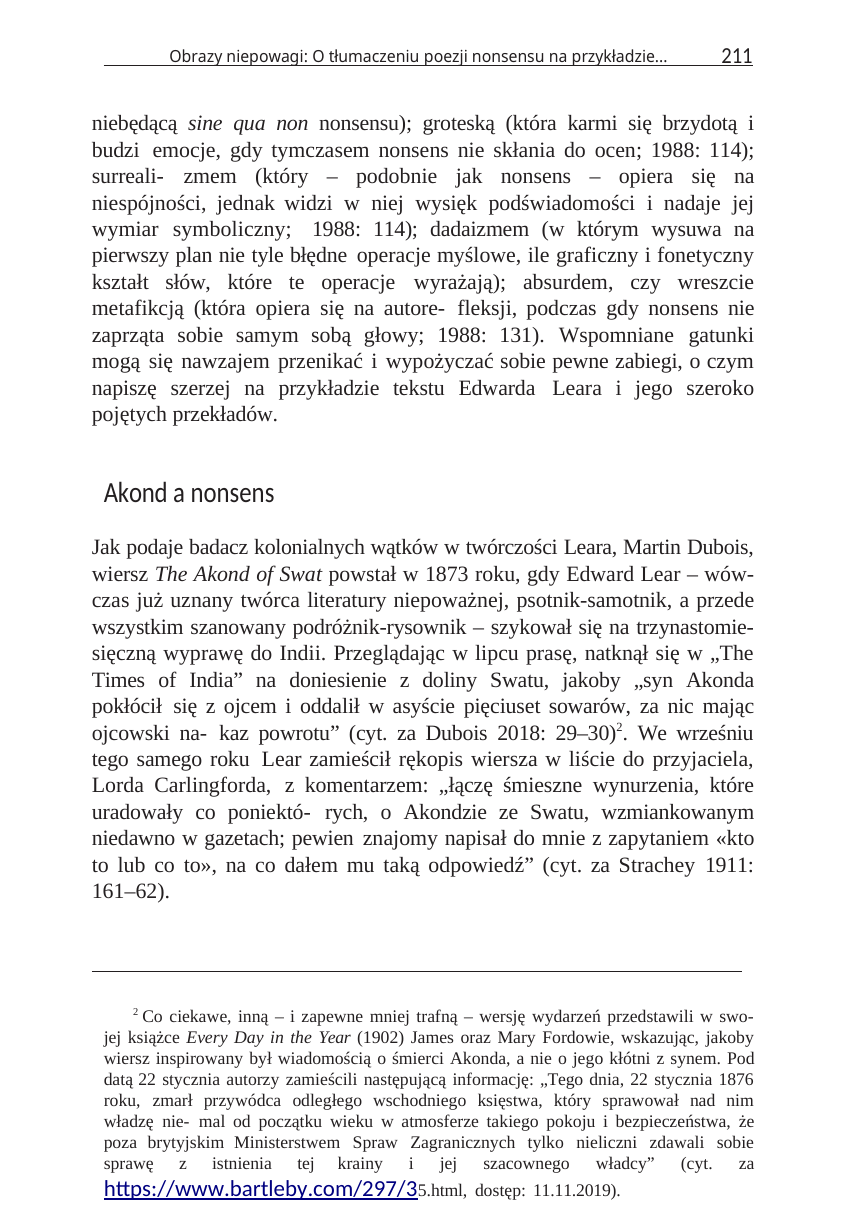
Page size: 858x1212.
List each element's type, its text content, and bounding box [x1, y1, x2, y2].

subtitle Akond a nonsens [103, 474, 766, 509]
text Jak podaje badacz kolonialnych wątków w twórczości Leara, Martin Dubois, wiersz The Akond of Swat powstał w 1873 roku, gdy Edward Lear – wów- czas już uznany twórca literatury niepoważnej, psotnik-samotnik, a przede wszystkim szanowany podróżnik-rysownik – szykował się na trzynastomie- sięczną wyprawę do Indii. Przeglądając w lipcu prasę, natknął się w „The Times of India” na doniesienie z doliny Swatu, jakoby „syn Akonda pokłócił się z ojcem i oddalił w asyście pięciuset sowarów, za nic mając ojcowski na- kaz powrotu” (cyt. za Dubois 2018: 29–30)2. We wrześniu tego samego roku Lear zamieścił rękopis wiersza w liście do przyjaciela, Lorda Carlingforda, z komentarzem: „łączę śmieszne wynurzenia, które uradowały co poniektó- rych, o Akondzie ze Swatu, wzmiankowanym niedawno w gazetach; pewien znajomy napisał do mnie z zapytaniem «kto to lub co to», na co dałem mu taką odpowiedź” (cyt. za Strachey 1911: 161–62). [92, 534, 754, 903]
text niebędącą sine qua non nonsensu); groteską (która karmi się brzydotą i budzi emocje, gdy tymczasem nonsens nie skłania do ocen; 1988: 114); surreali- zmem (który – podobnie jak nonsens – opiera się na niespójności, jednak widzi w niej wysięk podświadomości i nadaje jej wymiar symboliczny; 1988: 114); dadaizmem (w którym wysuwa na pierwszy plan nie tyle błędne operacje myślowe, ile graficzny i fonetyczny kształt słów, które te operacje wyrażają); absurdem, czy wreszcie metafikcją (która opiera się na autore- fleksji, podczas gdy nonsens nie zaprząta sobie samym sobą głowy; 1988: 131). Wspomniane gatunki mogą się nawzajem przenikać i wypożyczać sobie pewne zabiegi, o czym napiszę szerzej na przykładzie tekstu Edwarda Leara i jego szeroko pojętych przekładów. [92, 110, 754, 426]
text 2 Co ciekawe, inną – i zapewne mniej trafną – wersję wydarzeń przedstawili w swo- jej książce Every Day in the Year (1902) James oraz Mary Fordowie, wskazując, jakoby wiersz inspirowany był wiadomością o śmierci Akonda, a nie o jego kłótni z synem. Pod datą 22 stycznia autorzy zamieścili następującą informację: „Tego dnia, 22 stycznia 1876 roku, zmarł przywódca odległego wschodniego księstwa, który sprawował nad nim władzę nie- mal od początku wieku w atmosferze takiego pokoju i bezpieczeństwa, że poza brytyjskim Ministerstwem Spraw Zagranicznych tylko nieliczni zdawali sobie sprawę z istnienia tej krainy i jej szacownego władcy” (cyt. za https://www.bartleby.com/297/35.html, dostęp: 11.11.2019). [103, 1005, 754, 1202]
